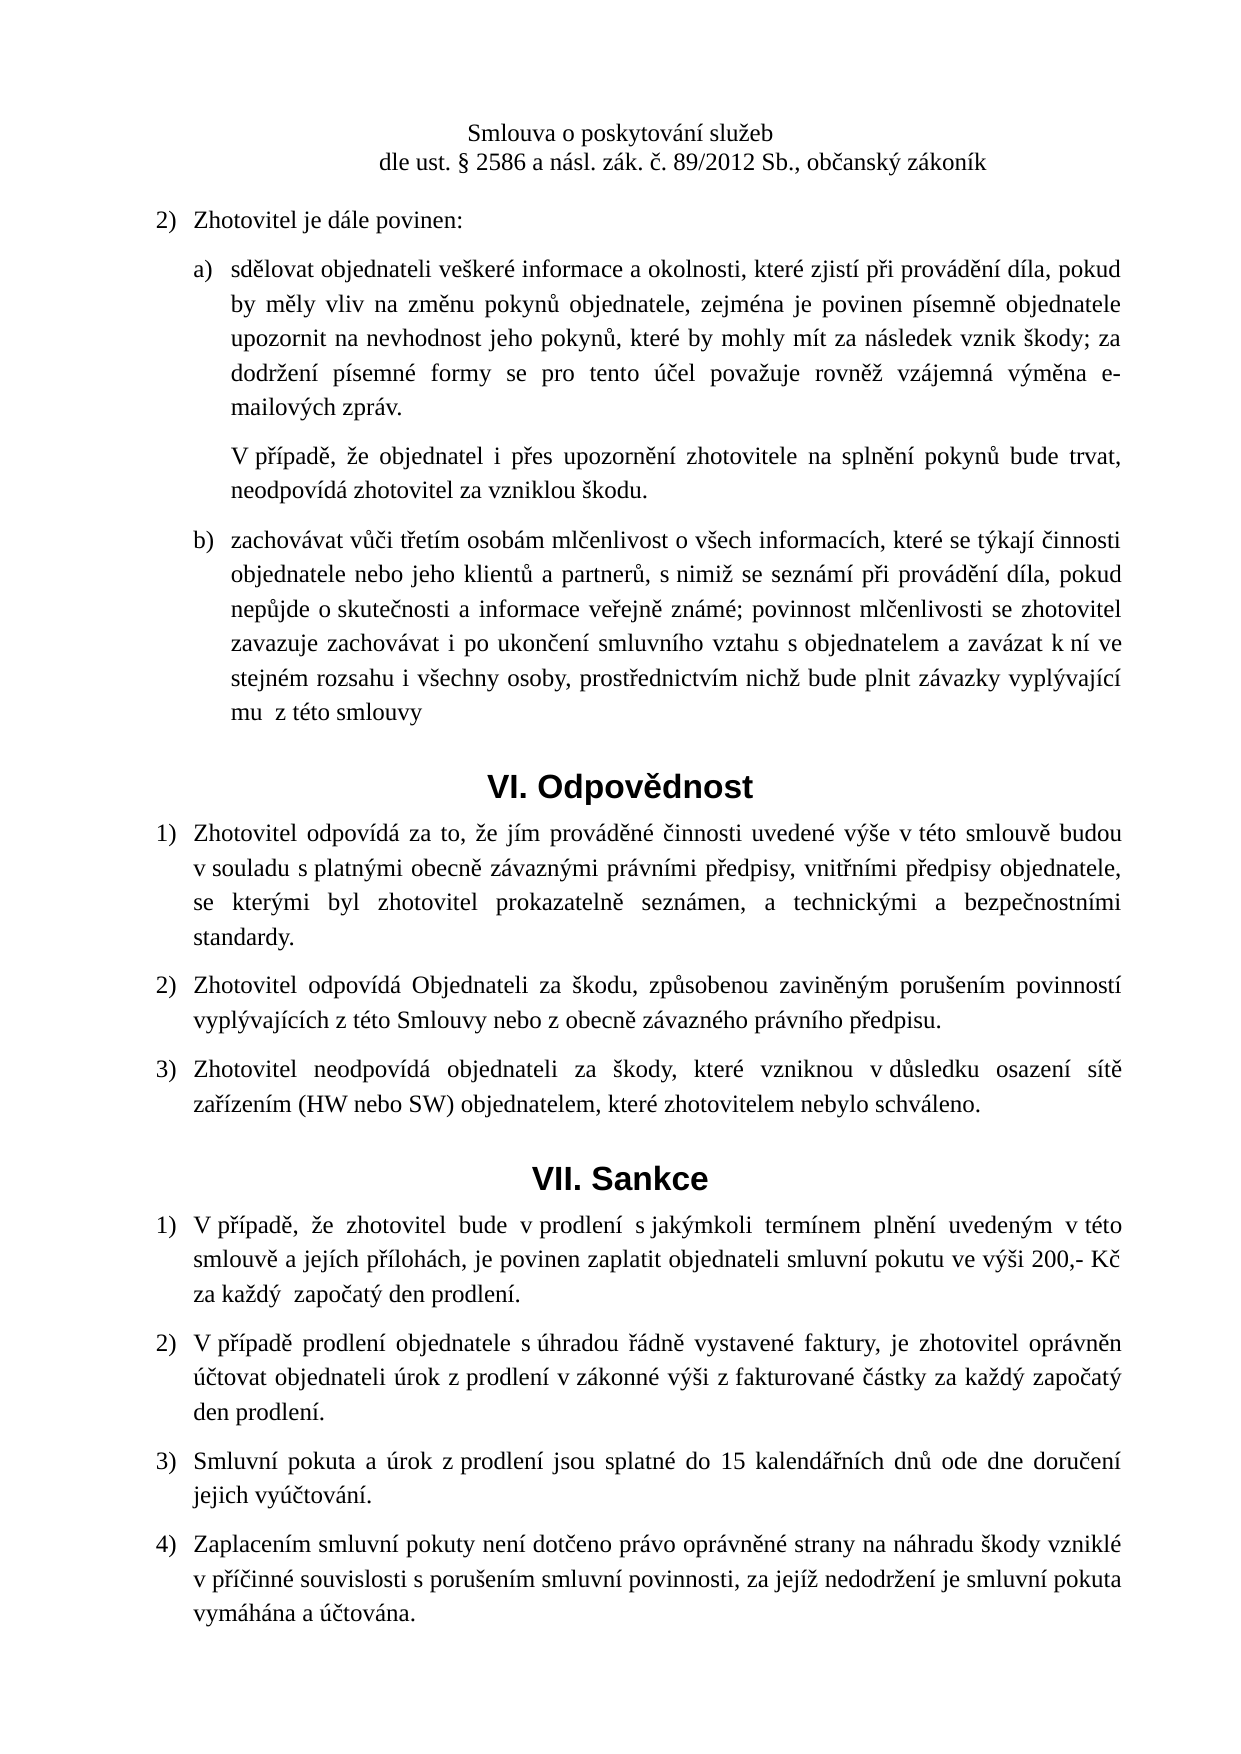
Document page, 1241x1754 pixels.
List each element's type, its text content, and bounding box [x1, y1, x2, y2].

list Zaplacením smluvní pokuty není dotčeno právo oprávněné strany na náhradu škody vzniklé v příčinné souvislosti s porušením smluvní povinnosti, za jejíž nedodržení je smluvní pokuta vymáhána a účtována. [156, 1529, 1122, 1627]
list Zhotovitel je dále povinen: [156, 205, 1122, 234]
list Zhotovitel neodpovídá objednateli za škody, které vzniknou v důsledku osazení sítě zařízením (HW nebo SW) objednatelem, které zhotovitelem nebylo schváleno. [156, 1054, 1122, 1117]
list V případě, že objednatel i přes upozornění zhotovitele na splnění pokynů bude trvat, neodpovídá zhotovitel za vzniklou škodu. [193, 441, 1122, 504]
list Zhotovitel odpovídá za to, že jím prováděné činnosti uvedené výše v této smlouvě budou v souladu s platnými obecně závaznými právními předpisy, vnitřními předpisy objednatele, se kterými byl zhotovitel prokazatelně seznámen, a technickými a bezpečnostními standardy. [156, 818, 1122, 950]
list Zhotovitel odpovídá Objednateli za škodu, způsobenou zaviněným porušením povinností vyplývajících z této Smlouvy nebo z obecně závazného právního předpisu. [156, 971, 1122, 1034]
list Smluvní pokuta a úrok z prodlení jsou splatné do 15 kalendářních dnů ode dne doručení jejich vyúčtování. [156, 1446, 1122, 1509]
subtitle VII. Sankce [118, 1158, 1122, 1197]
subtitle VI. Odpovědnost [118, 767, 1122, 806]
list V případě, že zhotovitel bude v prodlení s jakýmkoli termínem plnění uvedeným v této smlouvě a jejích přílohách, je povinen zaplatit objednateli smluvní pokutu ve výši 200,- Kč za každý započatý den prodlení. [156, 1210, 1122, 1307]
list V případě prodlení objednatele s úhradou řádně vystavené faktury, je zhotovitel oprávněn účtovat objednateli úrok z prodlení v zákonné výši z fakturované částky za každý započatý den prodlení. [156, 1328, 1122, 1425]
list sdělovat objednateli veškeré informace a okolnosti, které zjistí při provádění díla, pokud by měly vliv na změnu pokynů objednatele, zejména je povinen písemně objednatele upozornit na nevhodnost jeho pokynů, které by mohly mít za následek vznik škody; za dodržení písemné formy se pro tento účel považuje rovněž vzájemná výměna e-mailových zpráv. [193, 254, 1122, 421]
list zachovávat vůči třetím osobám mlčenlivost o všech informacích, které se týkají činnosti objednatele nebo jeho klientů a partnerů, s nimiž se seznámí při provádění díla, pokud nepůjde o skutečnosti a informace veřejně známé; povinnost mlčenlivosti se zhotovitel zavazuje zachovávat i po ukončení smluvního vztahu s objednatelem a zavázat k ní ve stejném rozsahu i všechny osoby, prostřednictvím nichž bude plnit závazky vyplývající mu z této smlouvy [193, 525, 1122, 726]
